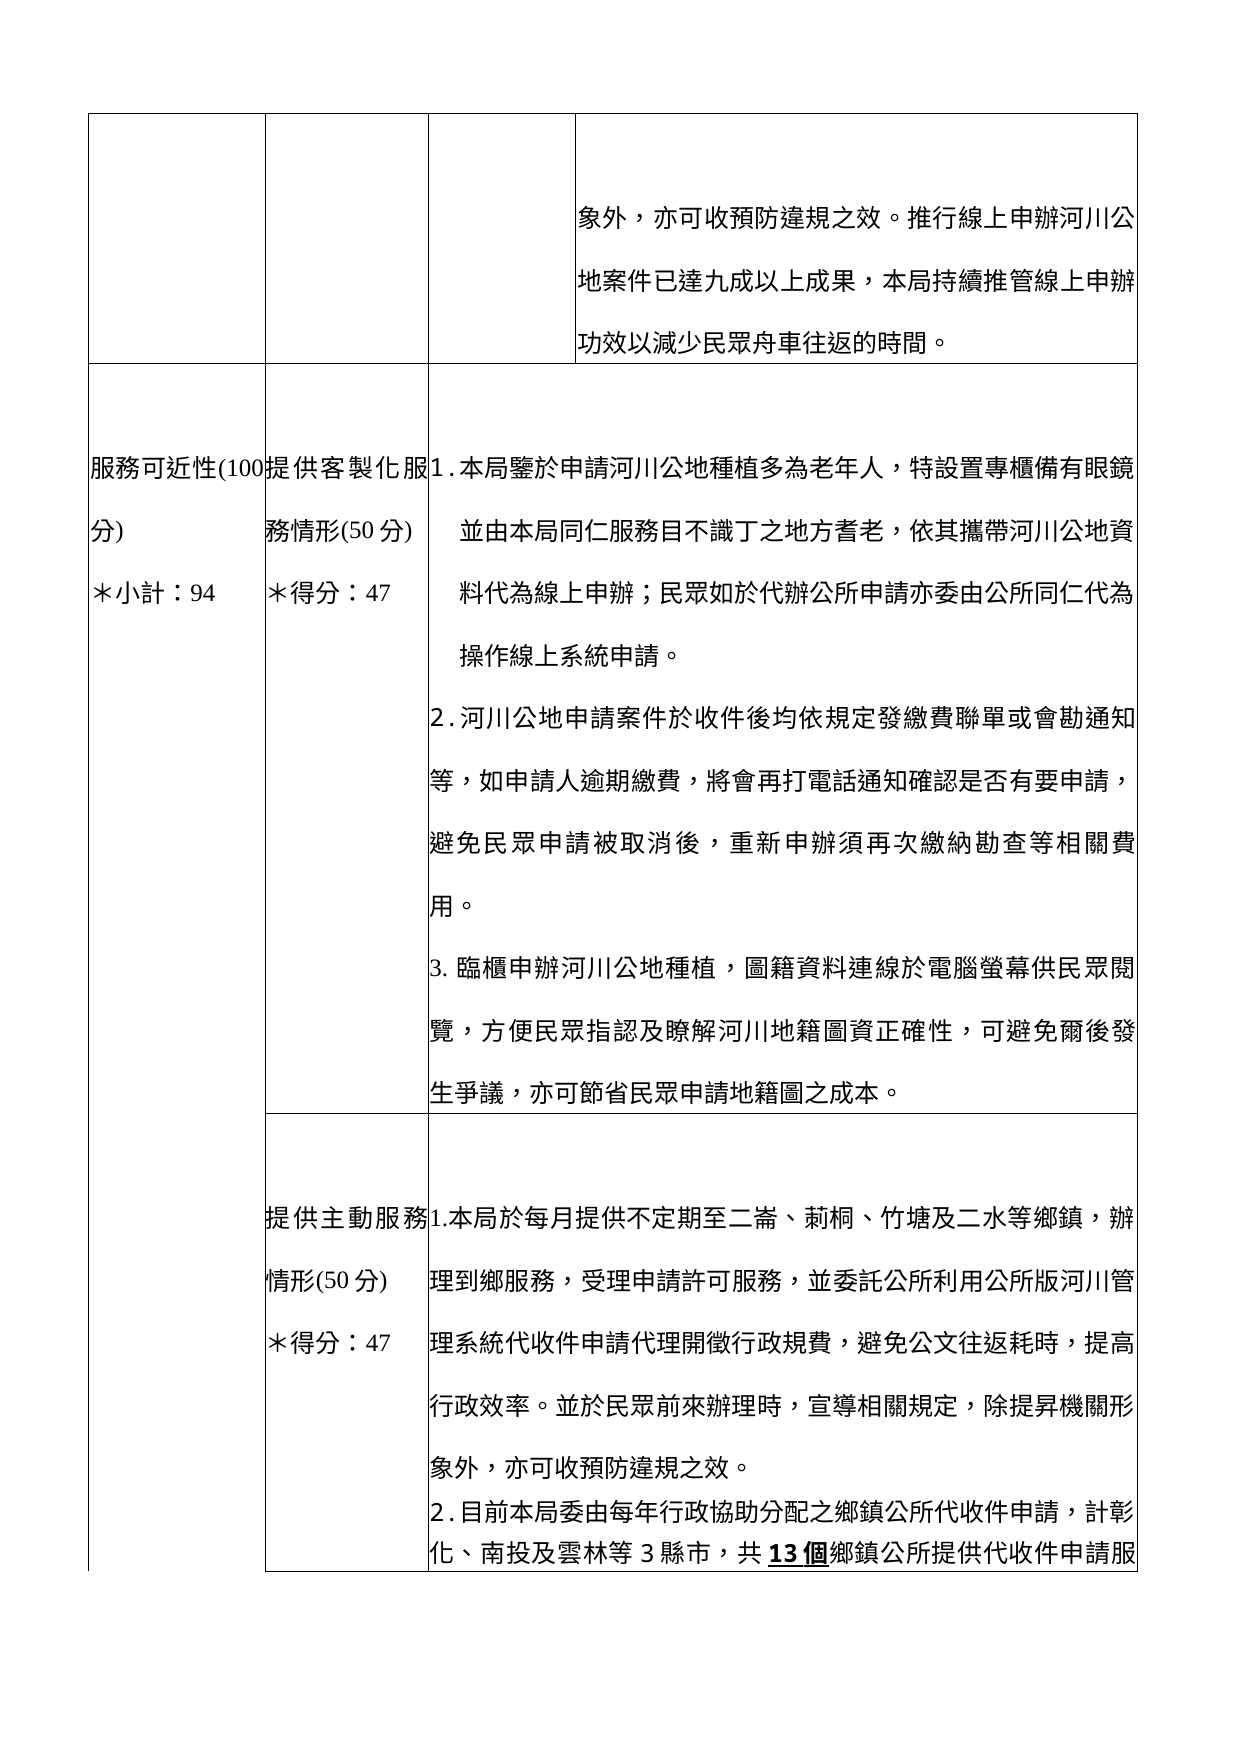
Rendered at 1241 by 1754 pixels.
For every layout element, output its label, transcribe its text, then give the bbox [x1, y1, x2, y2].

table_cell [429, 114, 575, 363]
table_cell 1.本局鑒於申請河川公地種植多為老年人，特設置專櫃備有眼鏡 並由本局同仁服務目不識丁之地方耆老，依其攜帶河川公地資 料代為線上申辦；民眾如於代辦公所申請亦委由公所同仁代為 操作線上系統申請。 2.河川公地申請案件於收件後均依規定發繳費聯單或會勘通知 等，如申請人逾期繳費，將會再打電話通知確認是否有要申請， 避免民眾申請被取消後，重新申辦須再次繳納勘查等相關費 用。 3. 臨櫃申辦河川公地種植，圖籍資料連線於電腦螢幕供民眾閱 覽，方便民眾指認及瞭解河川地籍圖資正確性，可避免爾後發 生爭議，亦可節省民眾申請地籍圖之成本。 [429, 364, 1137, 1113]
table_cell 象外，亦可收預防違規之效。推行線上申辦河川公地案件已達九成以上成果，本局持續推管線上申辦功效以減少民眾舟車往返的時間。 [576, 114, 1137, 363]
table_cell 1.本局於每月提供不定期至二崙、莿桐、竹塘及二水等鄉鎮，辦理到鄉服務，受理申請許可服務，並委託公所利用公所版河川管 理系統代收件申請代理開徵行政規費，避免公文往返耗時，提高行政效率。並於民眾前來辦理時，宣導相關規定，除提昇機關形象外，亦可收預防違規之效。 2.目前本局委由每年行政協助分配之鄉鎮公所代收件申請，計彰化、南投及雲林等3縣市，共13個鄉鎮公所提供代收件申請服 [429, 1114, 1137, 1571]
table_cell [89, 114, 265, 363]
table_cell 提供主動服務情形(50分) ＊得分：47 [266, 1114, 428, 1571]
table_cell 提供客製化服務情形(50分) ＊得分：47 [266, 364, 428, 1113]
table_cell 服務可近性(100分) ＊小計：94 [89, 364, 265, 1571]
table_cell [266, 114, 428, 363]
